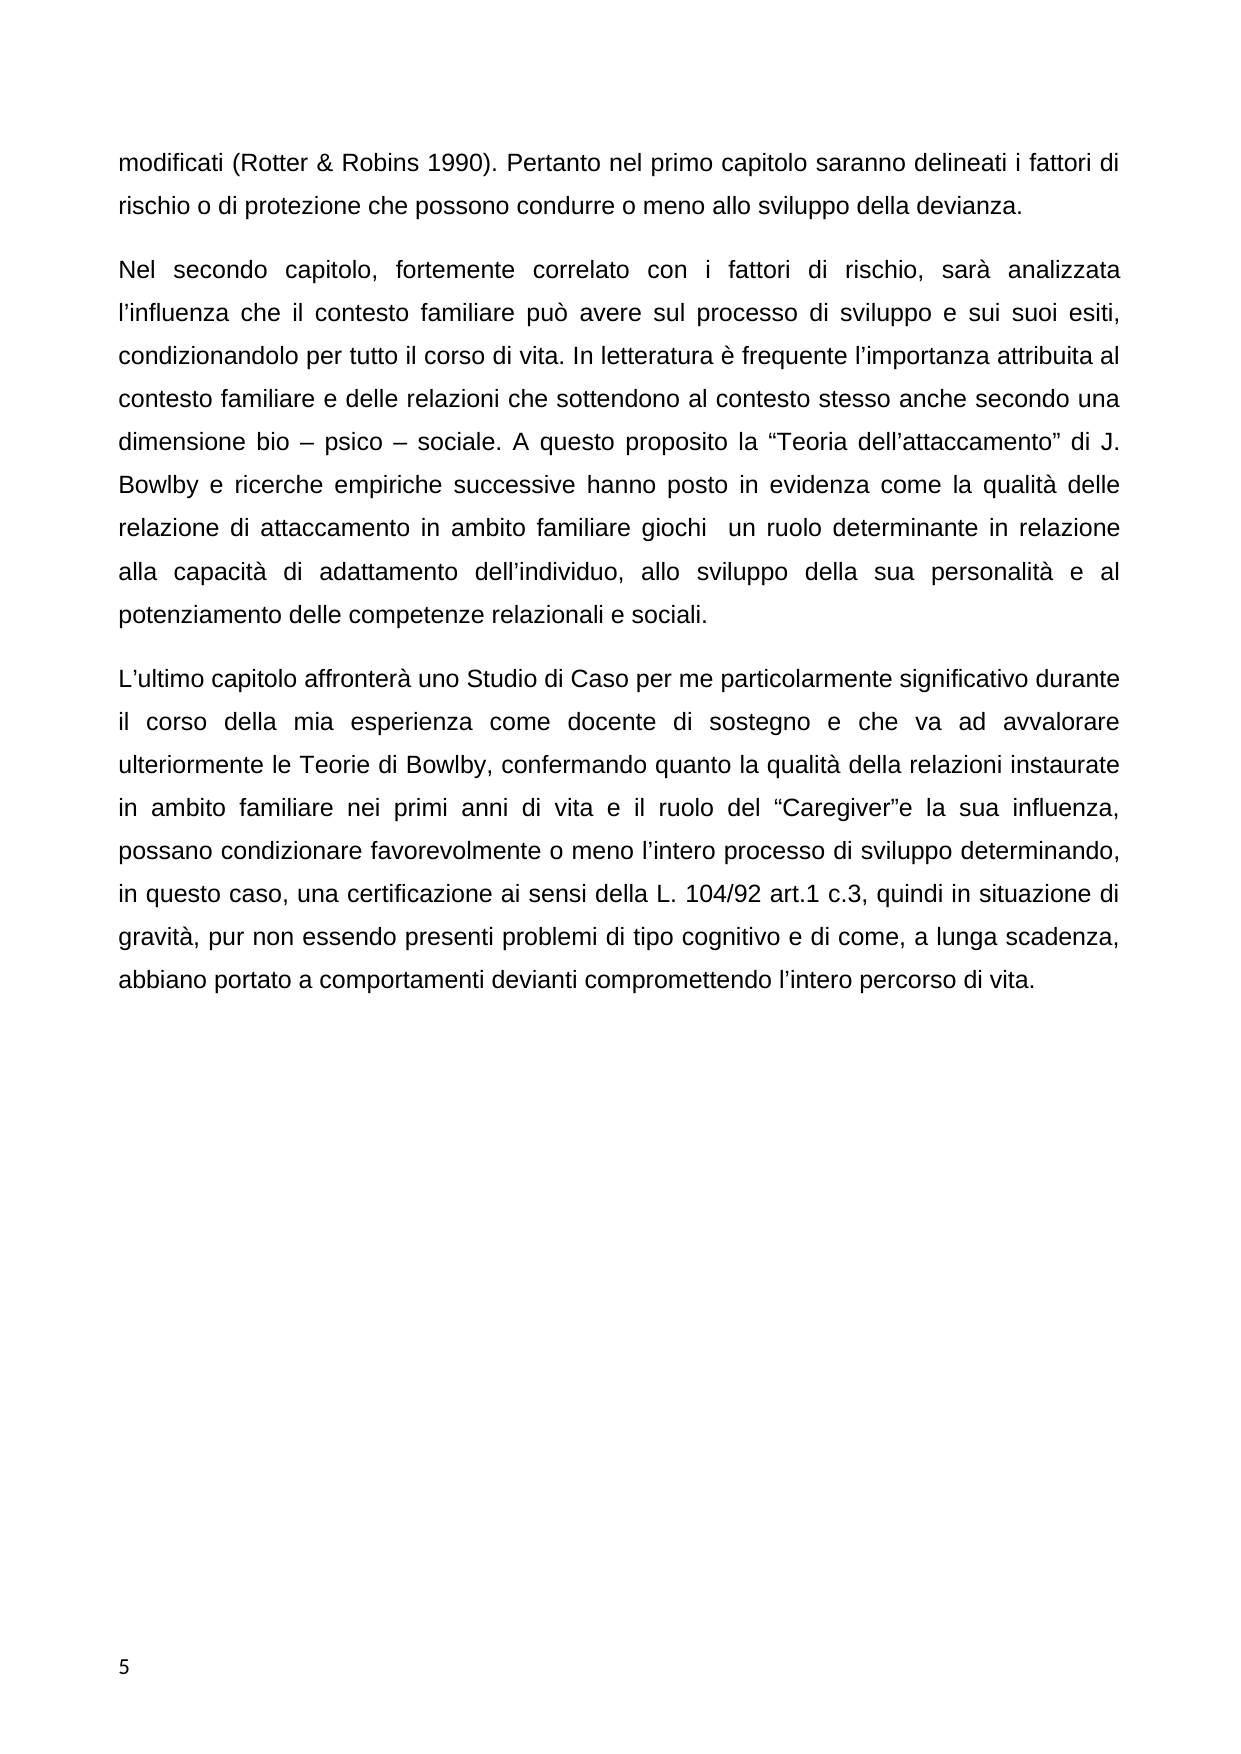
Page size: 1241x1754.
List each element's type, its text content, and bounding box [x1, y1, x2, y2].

text modificati (Rotter & Robins 1990). Pertanto nel primo capitolo saranno delineati i fattori di rischio o di protezione che possono condurre o meno allo sviluppo della devianza. [118, 148, 1122, 219]
text L’ultimo capitolo affronterà uno Studio di Caso per me particolarmente significativo durante il corso della mia esperienza come docente di sostegno e che va ad avvalorare ulteriormente le Teorie di Bowlby, confermando quanto la qualità della relazioni instaurate in ambito familiare nei primi anni di vita e il ruolo del “Caregiver”e la sua influenza, possano condizionare favorevolmente o meno l’intero processo di sviluppo determinando, in questo caso, una certificazione ai sensi della L. 104/92 art.1 c.3, quindi in situazione di gravità, pur non essendo presenti problemi di tipo cognitivo e di come, a lunga scadenza, abbiano portato a comportamenti devianti compromettendo l’intero percorso di vita. [118, 664, 1122, 994]
text Nel secondo capitolo, fortemente correlato con i fattori di rischio, sarà analizzata l’influenza che il contesto familiare può avere sul processo di sviluppo e sui suoi esiti, condizionandolo per tutto il corso di vita. In letteratura è frequente l’importanza attribuita al contesto familiare e delle relazioni che sottendono al contesto stesso anche secondo una dimensione bio – psico – sociale. A questo proposito la “Teoria dell’attaccamento” di J. Bowlby e ricerche empiriche successive hanno posto in evidenza come la qualità delle relazione di attaccamento in ambito familiare giochi un ruolo determinante in relazione alla capacità di adattamento dell’individuo, allo sviluppo della sua personalità e al potenziamento delle competenze relazionali e sociali. [118, 255, 1122, 628]
